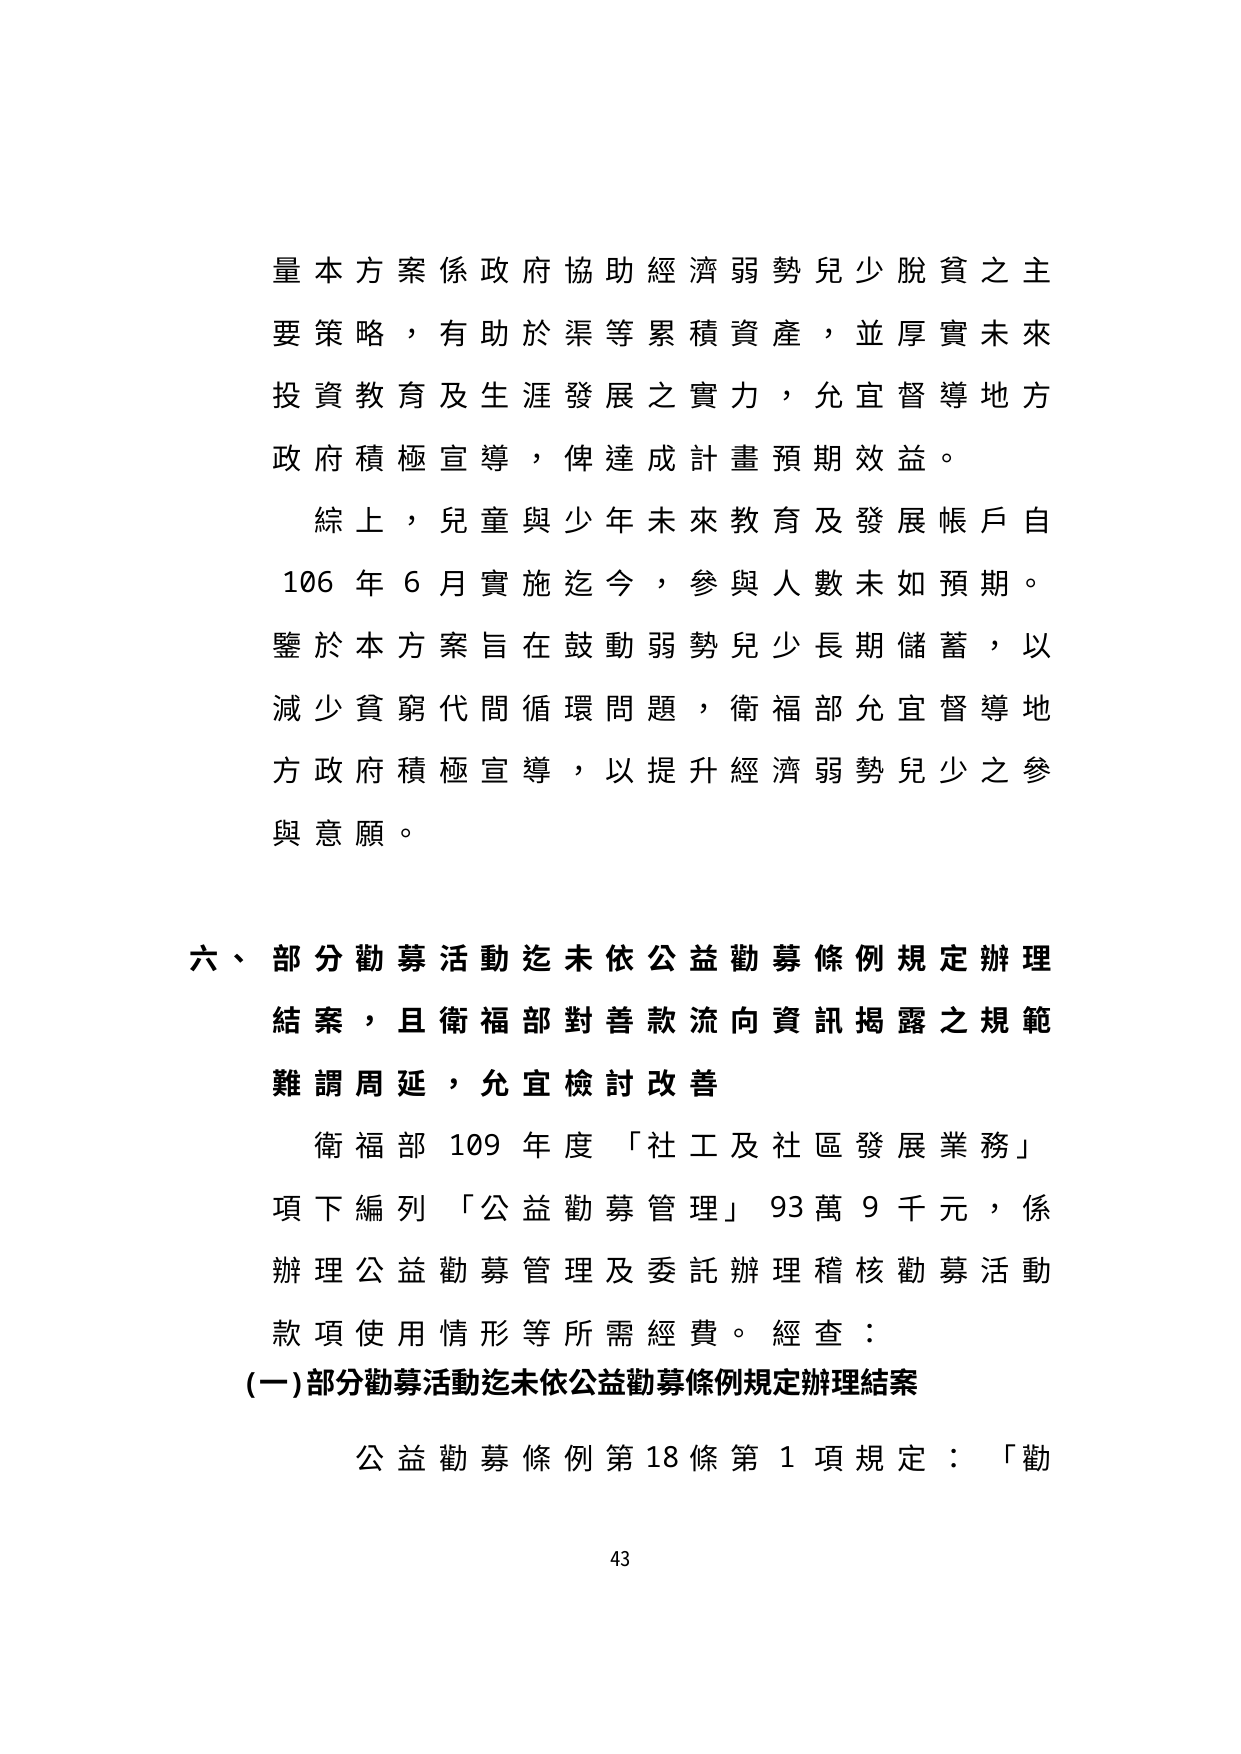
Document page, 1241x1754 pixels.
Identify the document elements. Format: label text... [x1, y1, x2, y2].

text 六、部分勸募活動迄未依公益勸募條例規定辦理結案，且衛福部對善款流向資訊揭露之規範難謂周延，允宜檢討改善 [183, 915, 1058, 1102]
text 衛福部109年度「社工及社區發展業務」項下編列「公益勸募管理」93萬9千元，係辦理公益勸募管理及委託辦理稽核勸募活動款項使用情形等所需經費。經查： [242, 1102, 1058, 1352]
text 綜上，兒童與少年未來教育及發展帳戶自106年6月實施迄今，參與人數未如預期。鑒於本方案旨在鼓動弱勢兒少長期儲蓄，以減少貧窮代間循環問題，衛福部允宜督導地方政府積極宣導，以提升經濟弱勢兒少之參與意願。 [242, 477, 1058, 852]
text 量本方案係政府協助經濟弱勢兒少脫貧之主要策略，有助於渠等累積資產，並厚實未來投資教育及生涯發展之實力，允宜督導地方政府積極宣導，俾達成計畫預期效益。 [242, 227, 1058, 477]
text 公益勸募條例第18條第1項規定：「勸募團體應於勸募活動期滿之翌日起30日內，將捐贈人捐贈資料、勸募活動所得與收支報告公告及公開徵信，並報主管機關備查。」及第20條第1項規定：「勸募團體應於勸募活動所得財物使用計畫執行完竣後30日內，將其使用情形提經理事會或董事會通過後公告及公開徵信，連同成果報告、支出明細及相關證明文件，報主管機關備查。但有正當理由者，得申請延長，其期限不得超過30日。」依衛福部統計，99年度至107年度申請勸募活動尚未結案者計708件，實際募款金額58億9,211萬9千元，其中迄未依前揭第20條第1項規定，將其財物使用情形連同成果報告等結案資料，報主管機關備查者計53件(詳附表1)，部分案件甚未依第18條第1項規定，向主管機關提報實際勸募活動所得等基本資料。據此，允宜強化勸募活動案件之即時監督，以避免因時間久遠管理困難。 [271, 1415, 1058, 1477]
text (一)部分勸募活動迄未依公益勸募條例規定辦理結案 [242, 1352, 1058, 1404]
